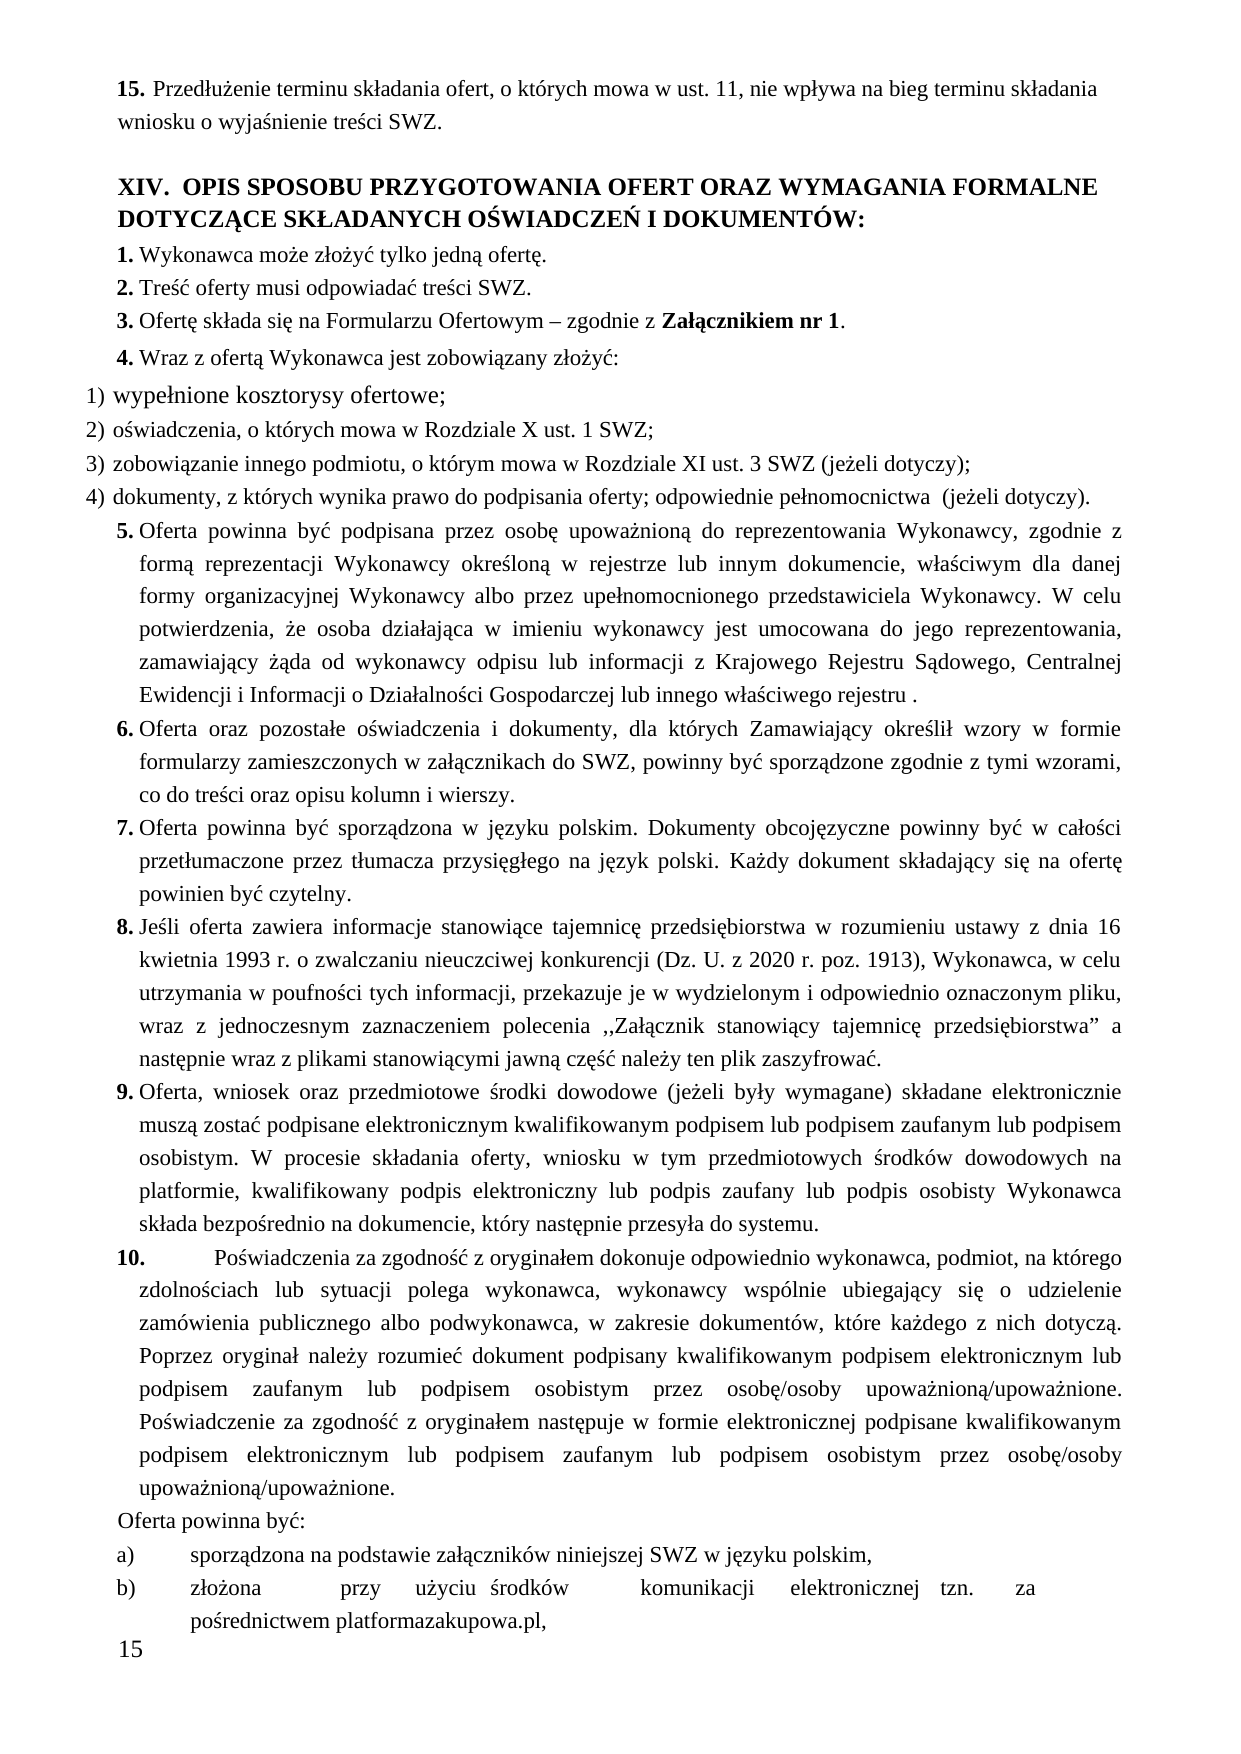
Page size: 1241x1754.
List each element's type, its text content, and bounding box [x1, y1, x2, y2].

text XIV. OPIS SPOSOBU PRZYGOTOWANIA OFERT ORAZ WYMAGANIA FORMALNE DOTYCZĄCE SKŁADANYCH OŚWIADCZEŃ I DOKUMENTÓW: [117, 172, 1144, 233]
list Oferta powinna być sporządzona w języku polskim. Dokumenty obcojęzyczne powinny być w całości przetłumaczone przez tłumacza przysięgłego na język polski. Każdy dokument składający się na ofertę powinien być czytelny. [116, 814, 1123, 906]
list Ofertę składa się na Formularzu Ofertowym – zgodnie z Załącznikiem nr 1. [116, 307, 1123, 334]
list dokumenty, z których wynika prawo do podpisania oferty; odpowiednie pełnomocnictwa (jeżeli dotyczy). [86, 483, 1123, 510]
list Oferta, wniosek oraz przedmiotowe środki dowodowe (jeżeli były wymagane) składane elektronicznie muszą zostać podpisane elektronicznym kwalifikowanym podpisem lub podpisem zaufanym lub podpisem osobistym. W procesie składania oferty, wniosku w tym przedmiotowych środków dowodowych na platformie, kwalifikowany podpis elektroniczny lub podpis zaufany lub podpis osobisty Wykonawca składa bezpośrednio na dokumencie, który następnie przesyła do systemu. [116, 1078, 1123, 1236]
list Wykonawca może złożyć tylko jedną ofertę. [116, 241, 1123, 267]
list Poświadczenia za zgodność z oryginałem dokonuje odpowiednio wykonawca, podmiot, na którego zdolnościach lub sytuacji polega wykonawca, wykonawcy wspólnie ubiegający się o udzielenie zamówienia publicznego albo podwykonawca, w zakresie dokumentów, które każdego z nich dotyczą. Poprzez oryginał należy rozumieć dokument podpisany kwalifikowanym podpisem elektronicznym lub podpisem zaufanym lub podpisem osobistym przez osobę/osoby upoważnioną/upoważnione. Poświadczenie za zgodność z oryginałem następuje w formie elektronicznej podpisane kwalifikowanym podpisem elektronicznym lub podpisem zaufanym lub podpisem osobistym przez osobę/osoby upoważnioną/upoważnione. [116, 1243, 1123, 1500]
list wypełnione kosztorysy ofertowe; [86, 380, 1123, 409]
list złożona przy użyciu środków komunikacji elektronicznej tzn. za pośrednictwem platformazakupowa.pl, [116, 1574, 1123, 1633]
list oświadczenia, o których mowa w Rozdziale X ust. 1 SWZ; [86, 416, 1123, 443]
list Oferta powinna być podpisana przez osobę upoważnioną do reprezentowania Wykonawcy, zgodnie z formą reprezentacji Wykonawcy określoną w rejestrze lub innym dokumencie, właściwym dla danej formy organizacyjnej Wykonawcy albo przez upełnomocnionego przedstawiciela Wykonawcy. W celu potwierdzenia, że osoba działająca w imieniu wykonawcy jest umocowana do jego reprezentowania, zamawiający żąda od wykonawcy odpisu lub informacji z Krajowego Rejestru Sądowego, Centralnej Ewidencji i Informacji o Działalności Gospodarczej lub innego właściwego rejestru . [116, 517, 1123, 708]
list Przedłużenie terminu składania ofert, o których mowa w ust. 11, nie wpływa na bieg terminu składania [116, 75, 1123, 101]
list zobowiązanie innego podmiotu, o którym mowa w Rozdziale XI ust. 3 SWZ (jeżeli dotyczy); [86, 450, 1123, 476]
list Oferta oraz pozostałe oświadczenia i dokumenty, dla których Zamawiający określił wzory w formie formularzy zamieszczonych w załącznikach do SWZ, powinny być sporządzone zgodnie z tymi wzorami, co do treści oraz opisu kolumn i wierszy. [116, 715, 1123, 807]
list sporządzona na podstawie załączników niniejszej SWZ w języku polskim, [116, 1541, 1123, 1567]
list Wraz z ofertą Wykonawca jest zobowiązany złożyć: [116, 344, 1123, 370]
list Jeśli oferta zawiera informacje stanowiące tajemnicę przedsiębiorstwa w rozumieniu ustawy z dnia 16 kwietnia 1993 r. o zwalczaniu nieuczciwej konkurencji (Dz. U. z 2020 r. poz. 1913), Wykonawca, w celu utrzymania w poufności tych informacji, przekazuje je w wydzielonym i odpowiednio oznaczonym pliku, wraz z jednoczesnym zaznaczeniem polecenia ,,Załącznik stanowiący tajemnicę przedsiębiorstwa” a następnie wraz z plikami stanowiącymi jawną część należy ten plik zaszyfrować. [116, 913, 1123, 1071]
list Treść oferty musi odpowiadać treści SWZ. [116, 274, 1123, 300]
text Oferta powinna być: [117, 1507, 1123, 1534]
text wniosku o wyjaśnienie treści SWZ. [117, 108, 1123, 135]
